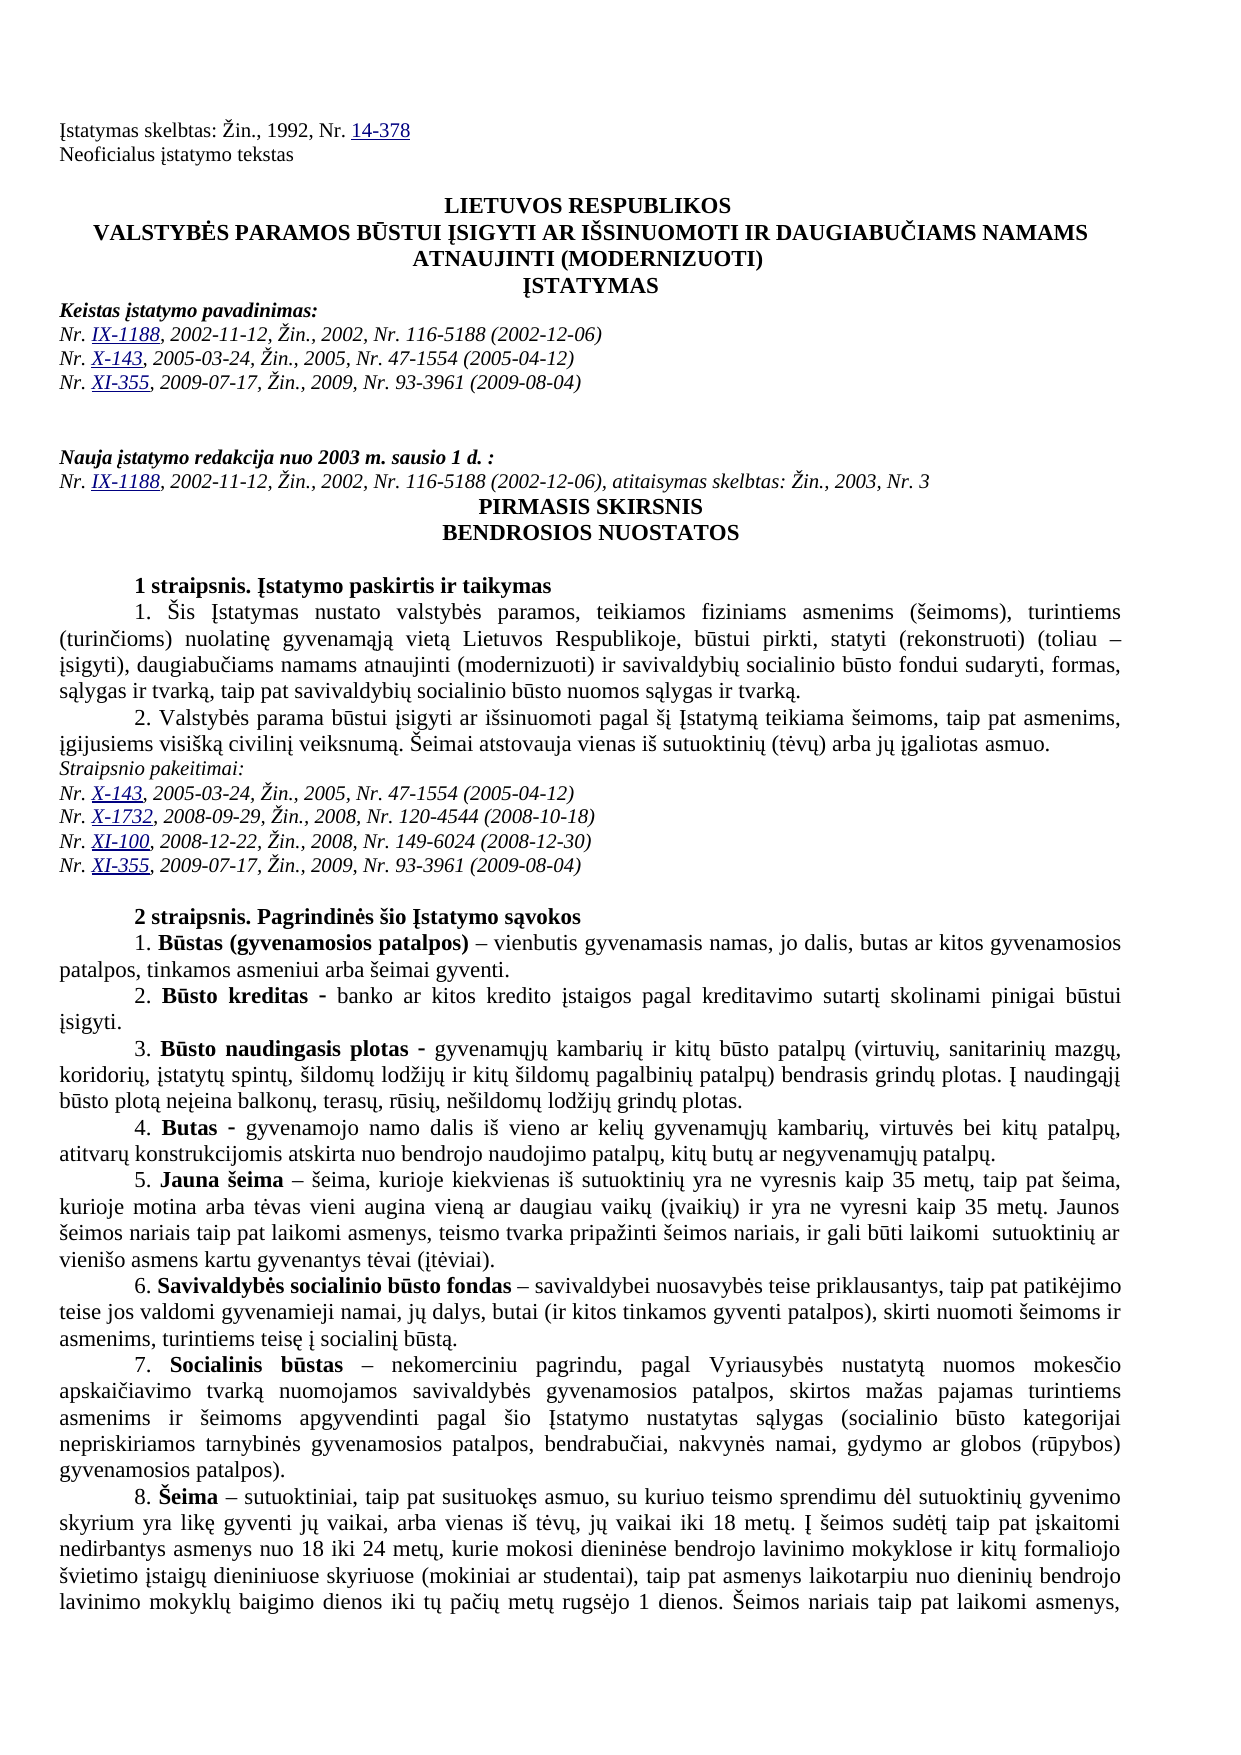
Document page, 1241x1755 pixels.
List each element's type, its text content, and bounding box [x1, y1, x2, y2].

text Straipsnio pakeitimai: [59, 756, 1122, 780]
title VALSTYBĖS PARAMOS BŪSTUI ĮSIGYTI AR IŠSINUOMOTI IR DAUGIABUČIAMS NAMAMS ATNAUJINTI (MODERNIZUOTI) [59, 219, 1122, 272]
text 1. Būstas (gyvenamosios patalpos) – vienbutis gyvenamasis namas, jo dalis, butas ar kitos gyvenamosios patalpos, tinkamos asmeniui arba šeimai gyventi. [59, 929, 1122, 982]
text Nr. XI-355, 2009-07-17, Žin., 2009, Nr. 93-3961 (2009-08-04) [59, 853, 1122, 877]
text Įstatymas skelbtas: Žin., 1992, Nr. 14-378 [59, 118, 1122, 142]
text 4. Butas  gyvenamojo namo dalis iš vieno ar kelių gyvenamųjų kambarių, virtuvės bei kitų patalpų, atitvarų konstrukcijomis atskirta nuo bendrojo naudojimo patalpų, kitų butų ar negyvenamųjų patalpų. [59, 1114, 1122, 1167]
text Keistas įstatymo pavadinimas: [59, 298, 1122, 322]
text Nr. IX-1188, 2002-11-12, Žin., 2002, Nr. 116-5188 (2002-12-06) [59, 322, 1122, 346]
text 3. Būsto naudingasis plotas  gyvenamųjų kambarių ir kitų būsto patalpų (virtuvių, sanitarinių mazgų, koridorių, įstatytų spintų, šildomų lodžijų ir kitų šildomų pagalbinių patalpų) bendrasis grindų plotas. Į naudingąjį būsto plotą neįeina balkonų, terasų, rūsių, nešildomų lodžijų grindų plotas. [59, 1035, 1122, 1114]
text Lietuvos Respublikos [59, 193, 1122, 219]
text 2. Būsto kreditas  banko ar kitos kredito įstaigos pagal kreditavimo sutartį skolinami pinigai būstui įsigyti. [59, 982, 1122, 1035]
text Nr. X-143, 2005-03-24, Žin., 2005, Nr. 47-1554 (2005-04-12) [59, 780, 1122, 804]
text 1. Šis Įstatymas nustato valstybės paramos, teikiamos fiziniams asmenims (šeimoms), turintiems (turinčioms) nuolatinę gyvenamąją vietą Lietuvos Respublikoje, būstui pirkti, statyti (rekonstruoti) (toliau – įsigyti), daugiabučiams namams atnaujinti (modernizuoti) ir savivaldybių socialinio būsto fondui sudaryti, formas, sąlygas ir tvarką, taip pat savivaldybių socialinio būsto nuomos sąlygas ir tvarką. [59, 598, 1122, 704]
text Nr. XI-355, 2009-07-17, Žin., 2009, Nr. 93-3961 (2009-08-04) [59, 370, 1122, 394]
text 5. Jauna šeima – šeima, kurioje kiekvienas iš sutuoktinių yra ne vyresnis kaip 35 metų, taip pat šeima, kurioje motina arba tėvas vieni augina vieną ar daugiau vaikų (įvaikių) ir yra ne vyresni kaip 35 metų. Jaunos šeimos nariais taip pat laikomi asmenys, teismo tvarka pripažinti šeimos nariais, ir gali būti laikomi sutuoktinių ar vienišo asmens kartu gyvenantys tėvai (įtėviai). [59, 1167, 1122, 1272]
text Nauja įstatymo redakcija nuo 2003 m. sausio 1 d. : [59, 445, 1122, 469]
text Neoficialus įstatymo tekstas [59, 142, 1122, 166]
text ĮSTATYMAS [59, 272, 1122, 298]
subtitle BENDROSIOS NUOSTATOS [59, 519, 1122, 546]
text Nr. X-1732, 2008-09-29, Žin., 2008, Nr. 120-4544 (2008-10-18) [59, 804, 1122, 828]
text Nr. X-143, 2005-03-24, Žin., 2005, Nr. 47-1554 (2005-04-12) [59, 346, 1122, 370]
text 1 straipsnis. Įstatymo paskirtis ir taikymas [59, 572, 1122, 598]
text 2 straipsnis. Pagrindinės šio Įstatymo sąvokos [59, 903, 1122, 929]
text 6. Savivaldybės socialinio būsto fondas – savivaldybei nuosavybės teise priklausantys, taip pat patikėjimo teise jos valdomi gyvenamieji namai, jų dalys, butai (ir kitos tinkamos gyventi patalpos), skirti nuomoti šeimoms ir asmenims, turintiems teisę į socialinį būstą. [59, 1272, 1122, 1351]
text 7. Socialinis būstas – nekomerciniu pagrindu, pagal Vyriausybės nustatytą nuomos mokesčio apskaičiavimo tvarką nuomojamos savivaldybės gyvenamosios patalpos, skirtos mažas pajamas turintiems asmenims ir šeimoms apgyvendinti pagal šio Įstatymo nustatytas sąlygas (socialinio būsto kategorijai nepriskiriamos tarnybinės gyvenamosios patalpos, bendrabučiai, nakvynės namai, gydymo ar globos (rūpybos) gyvenamosios patalpos). [59, 1351, 1122, 1483]
subtitle PIRMASIS SKIRSNIS [59, 493, 1122, 519]
text 8. Šeima – sutuoktiniai, taip pat susituokęs asmuo, su kuriuo teismo sprendimu dėl sutuoktinių gyvenimo skyrium yra likę gyventi jų vaikai, arba vienas iš tėvų, jų vaikai iki 18 metų. Į šeimos sudėtį taip pat įskaitomi nedirbantys asmenys nuo 18 iki 24 metų, kurie mokosi dieninėse bendrojo lavinimo mokyklose ir kitų formaliojo švietimo įstaigų dieniniuose skyriuose (mokiniai ar studentai), taip pat asmenys laikotarpiu nuo dieninių bendrojo lavinimo mokyklų baigimo dienos iki tų pačių metų rugsėjo 1 dienos. Šeimos nariais taip pat laikomi asmenys, [59, 1483, 1122, 1614]
text 2. Valstybės parama būstui įsigyti ar išsinuomoti pagal šį Įstatymą teikiama šeimoms, taip pat asmenims, įgijusiems visišką civilinį veiksnumą. Šeimai atstovauja vienas iš sutuoktinių (tėvų) arba jų įgaliotas asmuo. [59, 704, 1122, 756]
text Nr. XI-100, 2008-12-22, Žin., 2008, Nr. 149-6024 (2008-12-30) [59, 828, 1122, 853]
text Nr. IX-1188, 2002-11-12, Žin., 2002, Nr. 116-5188 (2002-12-06), atitaisymas skelbtas: Žin., 2003, Nr. 3 [59, 469, 1122, 493]
